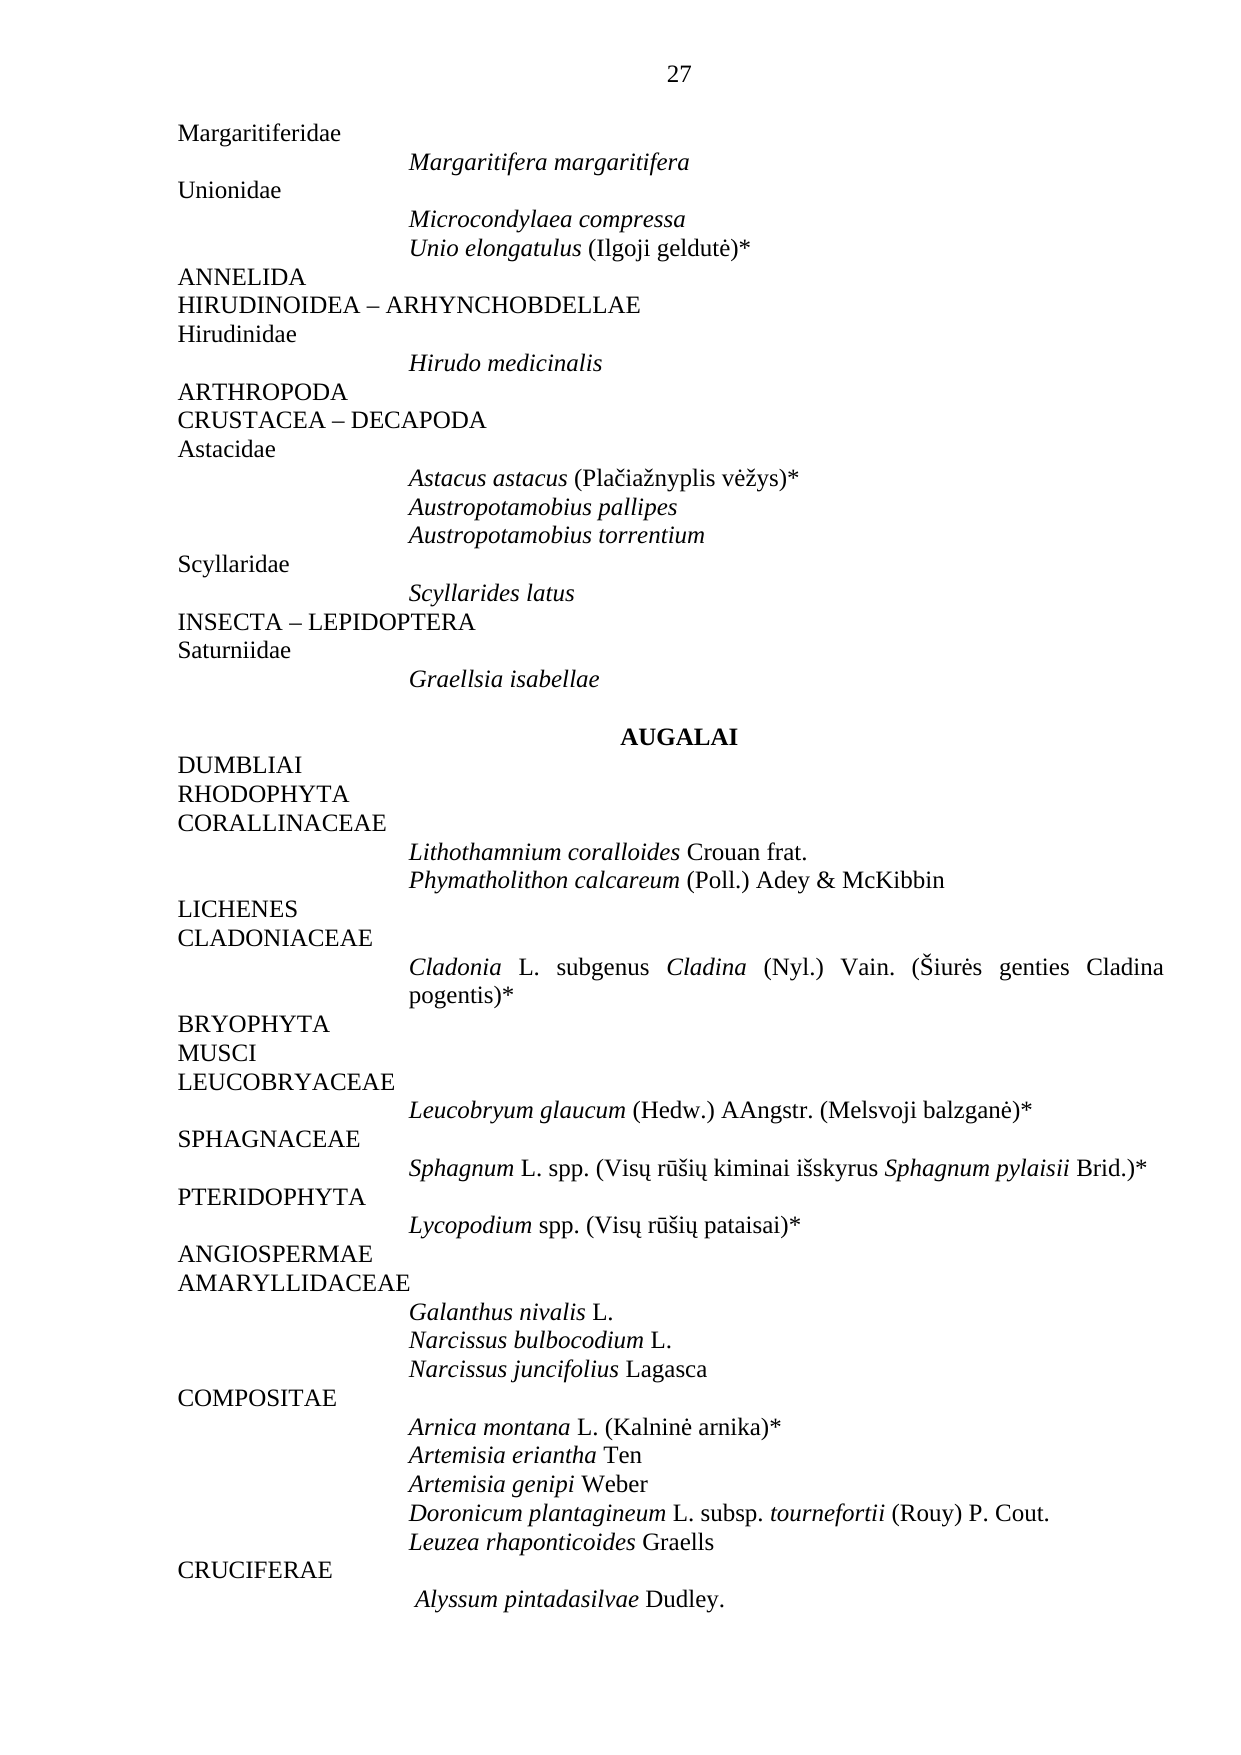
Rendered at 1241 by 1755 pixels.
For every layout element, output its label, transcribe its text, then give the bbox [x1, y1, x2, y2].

text Hirudo medicinalis [177, 348, 1181, 377]
text Artemisia genipi Weber [177, 1469, 1181, 1498]
text Arnica montana L. (Kalninė arnika)* [177, 1412, 1181, 1441]
text ARTHROPODA [177, 377, 1181, 406]
text Artemisia eriantha Ten [177, 1441, 1181, 1469]
text Scyllaridae [177, 549, 1181, 578]
text LEUCOBRYACEAE [177, 1067, 1181, 1096]
text Margaritiferidae [177, 118, 1181, 147]
text CORALLINACEAE [177, 808, 1181, 837]
text BRYOPHYTA [177, 1009, 1181, 1038]
text Scyllarides latus [177, 578, 1181, 607]
text Astacus astacus (Plačiažnyplis vėžys)* [177, 463, 1181, 492]
text Astacidae [177, 434, 1181, 463]
text ANGIOSPERMAE [177, 1239, 1181, 1268]
text Leucobryum glaucum (Hedw.) AAngstr. (Melsvoji balzganė)* [177, 1096, 1181, 1124]
text Austropotamobius torrentium [177, 521, 1181, 549]
text Leuzea rhaponticoides Graells [177, 1527, 1181, 1556]
text PTERIDOPHYTA [177, 1182, 1181, 1211]
text HIRUDINOIDEA – ARHYNCHOBDELLAE [177, 291, 1181, 319]
text Cladonia L. subgenus Cladina (Nyl.) Vain. (Šiurės genties Cladina pogentis)* [177, 952, 1181, 1009]
text Unio elongatulus (Ilgoji geldutė)* [177, 233, 1181, 262]
text CLADONIACEAE [177, 923, 1181, 952]
text Phymatholithon calcareum (Poll.) Adey & McKibbin [177, 866, 1181, 894]
text CRUSTACEA – DECAPODA [177, 406, 1181, 434]
text DUMBLIAI [177, 751, 1181, 779]
text Galanthus nivalis L. [177, 1297, 1181, 1326]
text INSECTA – LEPIDOPTERA [177, 607, 1181, 636]
text Doronicum plantagineum L. subsp. tournefortii (Rouy) P. Cout. [177, 1498, 1181, 1527]
text Lycopodium spp. (Visų rūšių pataisai)* [177, 1211, 1181, 1239]
text Hirudinidae [177, 319, 1181, 348]
text Lithothamnium coralloides Crouan frat. [177, 837, 1181, 866]
text Graellsia isabellae [177, 664, 1181, 693]
text COMPOSITAE [177, 1383, 1181, 1412]
text Unionidae [177, 176, 1181, 204]
text Narcissus bulbocodium L. [177, 1326, 1181, 1354]
text Narcissus juncifolius Lagasca [177, 1354, 1181, 1383]
text Alyssum pintadasilvae Dudley. [177, 1584, 1181, 1613]
text Microcondylaea compressa [177, 204, 1181, 233]
text Saturniidae [177, 636, 1181, 664]
text ANNELIDA [177, 262, 1181, 291]
text RHODOPHYTA [177, 779, 1181, 808]
text CRUCIFERAE [177, 1556, 1181, 1584]
text AMARYLLIDACEAE [177, 1268, 1181, 1297]
text SPHAGNACEAE [177, 1124, 1181, 1153]
text Austropotamobius pallipes [177, 492, 1181, 521]
text Sphagnum L. spp. (Visų rūšių kiminai išskyrus Sphagnum pylaisii Brid.)* [177, 1153, 1181, 1182]
text Margaritifera margaritifera [177, 147, 1181, 176]
text MUSCI [177, 1038, 1181, 1067]
text AUGALAI [177, 722, 1181, 751]
text LICHENES [177, 894, 1181, 923]
